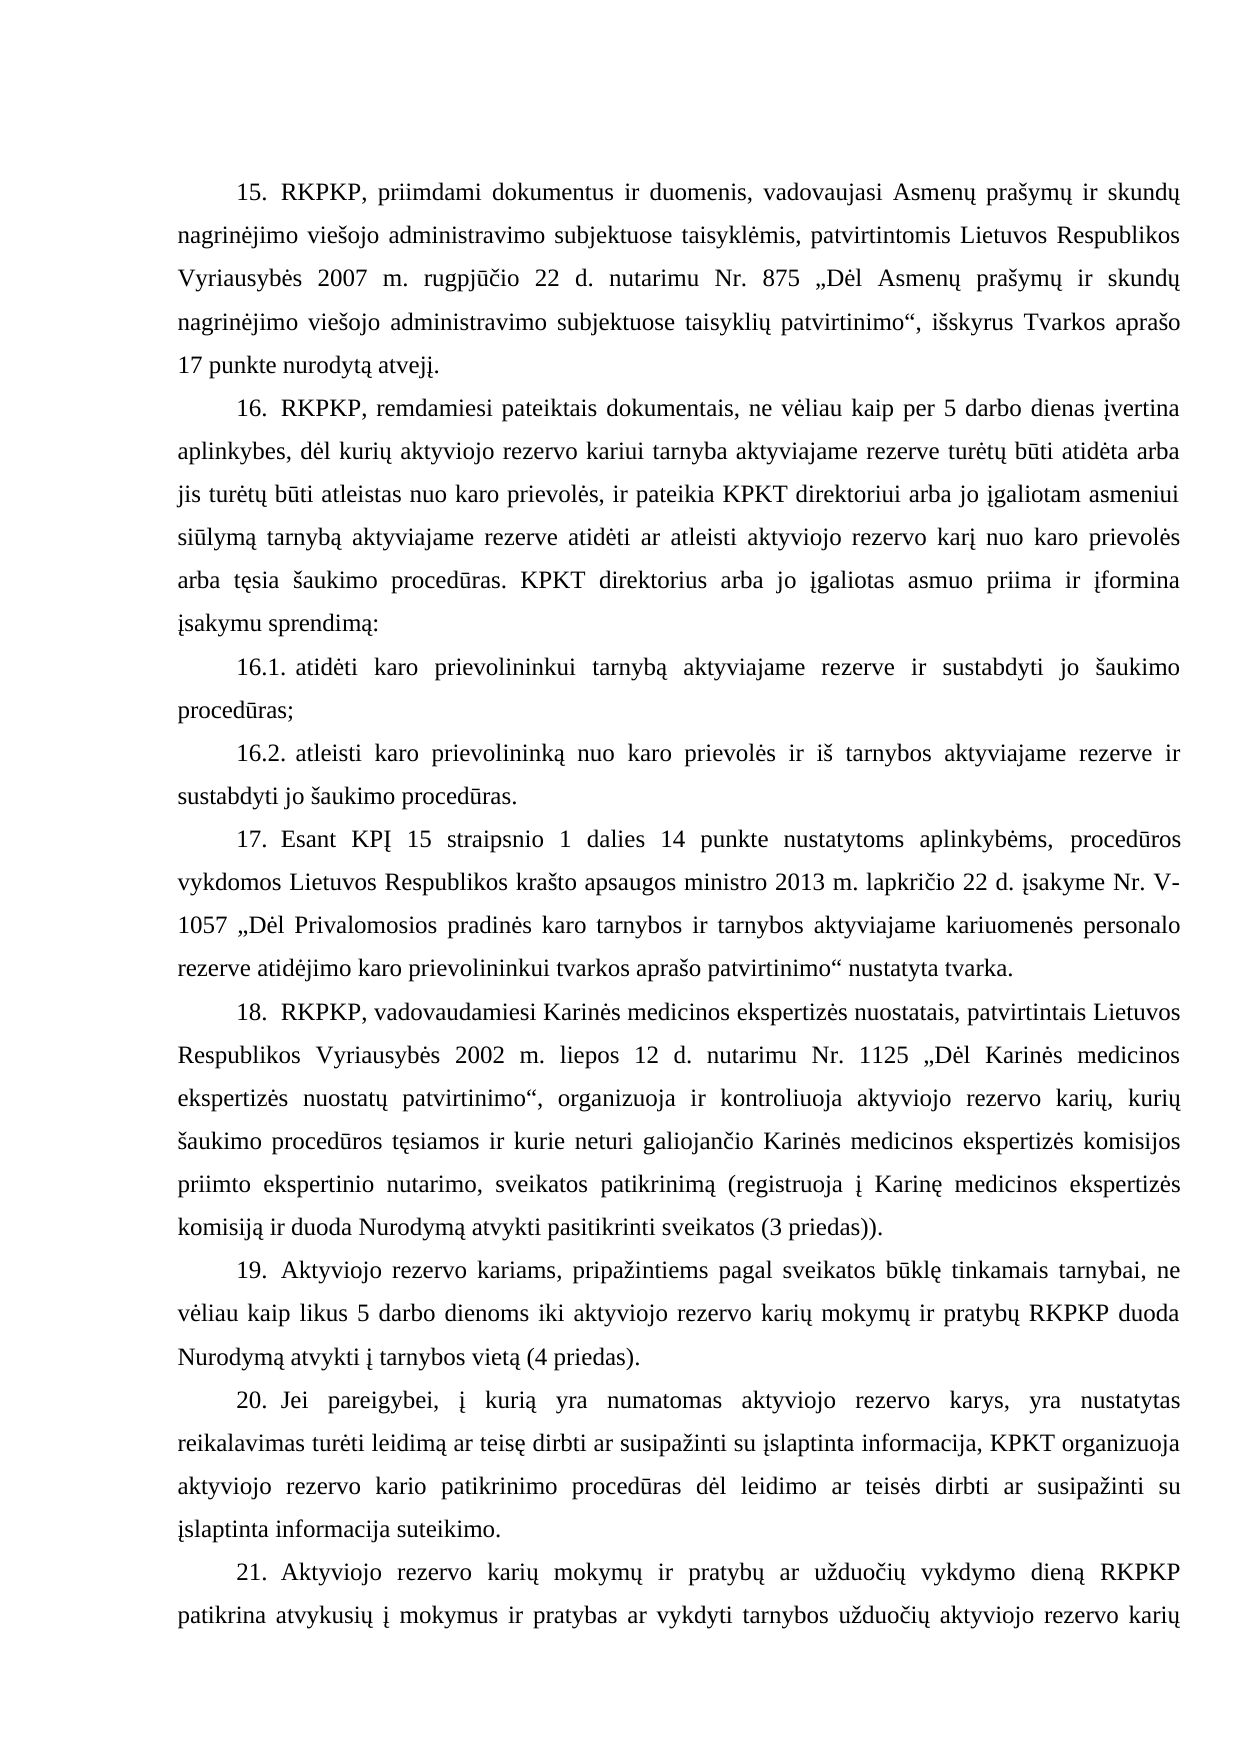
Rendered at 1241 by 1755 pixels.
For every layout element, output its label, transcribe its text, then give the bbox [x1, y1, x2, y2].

text 21. Aktyviojo rezervo karių mokymų ir pratybų ar užduočių vykdymo dieną RKPKP patikrina atvykusių į mokymus ir pratybas ar vykdyti tarnybos užduočių aktyviojo rezervo karių [177, 1557, 1181, 1629]
text 15. RKPKP, priimdami dokumentus ir duomenis, vadovaujasi Asmenų prašymų ir skundų nagrinėjimo viešojo administravimo subjektuose taisyklėmis, patvirtintomis Lietuvos Respublikos Vyriausybės 2007 m. rugpjūčio 22 d. nutarimu Nr. 875 „Dėl Asmenų prašymų ir skundų nagrinėjimo viešojo administravimo subjektuose taisyklių patvirtinimo“, išskyrus Tvarkos aprašo 17 punkte nurodytą atvejį. [177, 177, 1181, 378]
text 17. Esant KPĮ 15 straipsnio 1 dalies 14 punkte nustatytoms aplinkybėms, procedūros vykdomos Lietuvos Respublikos krašto apsaugos ministro 2013 m. lapkričio 22 d. įsakyme Nr. V-1057 „Dėl Privalomosios pradinės karo tarnybos ir tarnybos aktyviajame kariuomenės personalo rezerve atidėjimo karo prievolininkui tvarkos aprašo patvirtinimo“ nustatyta tvarka. [177, 824, 1181, 982]
text 18. RKPKP, vadovaudamiesi Karinės medicinos ekspertizės nuostatais, patvirtintais Lietuvos Respublikos Vyriausybės 2002 m. liepos 12 d. nutarimu Nr. 1125 „Dėl Karinės medicinos ekspertizės nuostatų patvirtinimo“, organizuoja ir kontroliuoja aktyviojo rezervo karių, kurių šaukimo procedūros tęsiamos ir kurie neturi galiojančio Karinės medicinos ekspertizės komisijos priimto ekspertinio nutarimo, sveikatos patikrinimą (registruoja į Karinę medicinos ekspertizės komisiją ir duoda Nurodymą atvykti pasitikrinti sveikatos (3 priedas)). [177, 997, 1181, 1241]
text 16.2. atleisti karo prievolininką nuo karo prievolės ir iš tarnybos aktyviajame rezerve ir sustabdyti jo šaukimo procedūras. [177, 738, 1181, 810]
text 19. Aktyviojo rezervo kariams, pripažintiems pagal sveikatos būklę tinkamais tarnybai, ne vėliau kaip likus 5 darbo dienoms iki aktyviojo rezervo karių mokymų ir pratybų RKPKP duoda Nurodymą atvykti į tarnybos vietą (4 priedas). [177, 1255, 1181, 1370]
text 16.1. atidėti karo prievolininkui tarnybą aktyviajame rezerve ir sustabdyti jo šaukimo procedūras; [177, 652, 1181, 723]
text 20. Jei pareigybei, į kurią yra numatomas aktyviojo rezervo karys, yra nustatytas reikalavimas turėti leidimą ar teisę dirbti ar susipažinti su įslaptinta informacija, KPKT organizuoja aktyviojo rezervo kario patikrinimo procedūras dėl leidimo ar teisės dirbti ar susipažinti su įslaptinta informacija suteikimo. [177, 1385, 1181, 1543]
text 16. RKPKP, remdamiesi pateiktais dokumentais, ne vėliau kaip per 5 darbo dienas įvertina aplinkybes, dėl kurių aktyviojo rezervo kariui tarnyba aktyviajame rezerve turėtų būti atidėta arba jis turėtų būti atleistas nuo karo prievolės, ir pateikia KPKT direktoriui arba jo įgaliotam asmeniui siūlymą tarnybą aktyviajame rezerve atidėti ar atleisti aktyviojo rezervo karį nuo karo prievolės arba tęsia šaukimo procedūras. KPKT direktorius arba jo įgaliotas asmuo priima ir įformina įsakymu sprendimą: [177, 393, 1181, 637]
